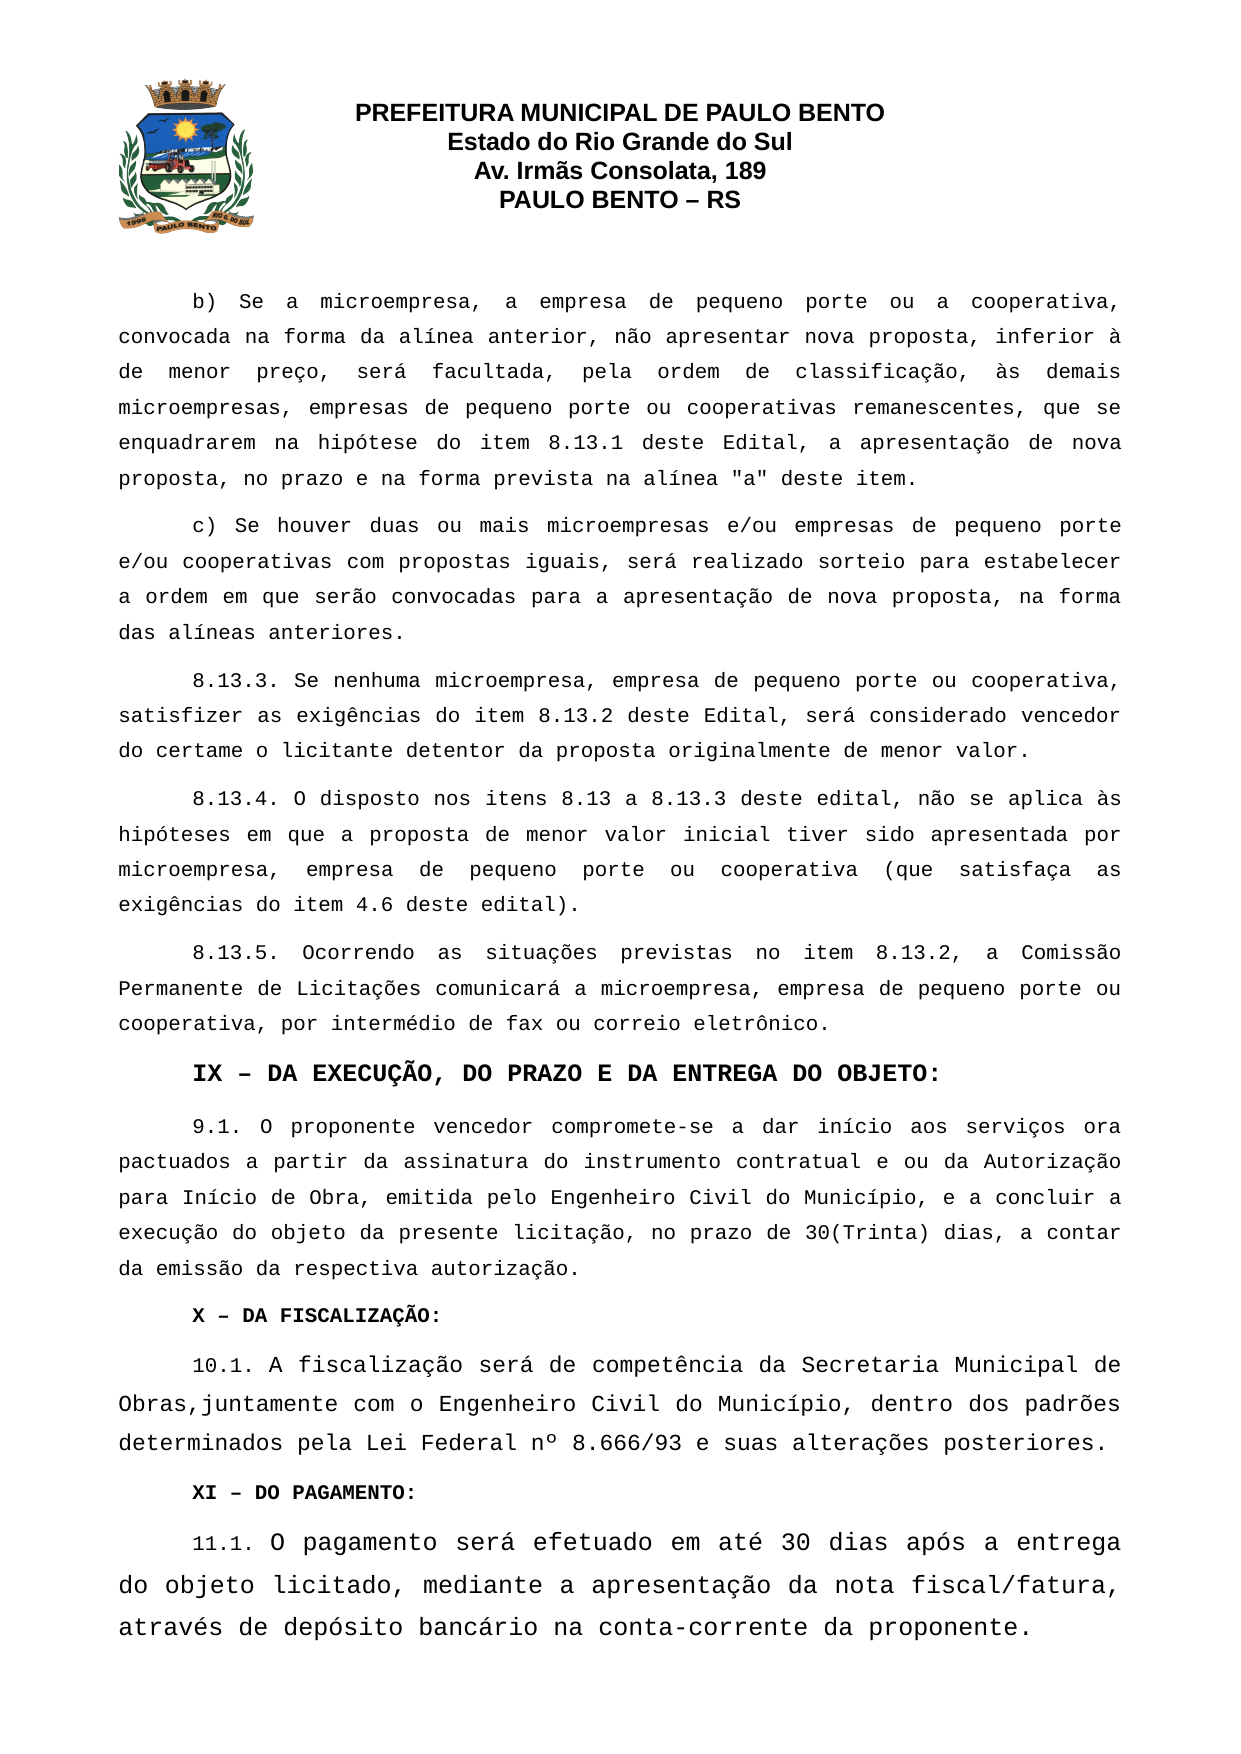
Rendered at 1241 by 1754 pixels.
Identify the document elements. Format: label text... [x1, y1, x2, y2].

text 8.13.5. Ocorrendo as situações previstas no item 8.13.2, a Comissão Permanente de Licitações comunicará a microempresa, empresa de pequeno porte ou cooperativa, por intermédio de fax ou correio eletrônico. [118, 942, 1122, 1037]
text 8.13.3. Se nenhuma microempresa, empresa de pequeno porte ou cooperativa, satisfizer as exigências do item 8.13.2 deste Edital, será considerado vencedor do certame o licitante detentor da proposta originalmente de menor valor. [118, 669, 1122, 764]
text b) Se a microempresa, a empresa de pequeno porte ou a cooperativa, convocada na forma da alínea anterior, não apresentar nova proposta, inferior à de menor preço, será facultada, pela ordem de classificação, às demais microempresas, empresas de pequeno porte ou cooperativas remanescentes, que se enquadrarem na hipótese do item 8.13.1 deste Edital, a apresentação de nova proposta, no prazo e na forma prevista na alínea "a" deste item. [118, 291, 1122, 491]
text XI – DO PAGAMENTO: [118, 1482, 1122, 1506]
text 8.13.4. O disposto nos itens 8.13 a 8.13.3 deste edital, não se aplica às hipóteses em que a proposta de menor valor inicial tiver sido apresentada por microempresa, empresa de pequeno porte ou cooperativa (que satisfaça as exigências do item 4.6 deste edital). [118, 788, 1122, 918]
text 10.1. A fiscalização será de competência da Secretaria Municipal de Obras,juntamente com o Engenheiro Civil do Município, dentro dos padrões determinados pela Lei Federal nº 8.666/93 e suas alterações posteriores. [118, 1353, 1122, 1457]
text X – DA FISCALIZAÇÃO: [118, 1305, 1122, 1329]
text c) Se houver duas ou mais microempresas e/ou empresas de pequeno porte e/ou cooperativas com propostas iguais, será realizado sorteio para estabelecer a ordem em que serão convocadas para a apresentação de nova proposta, na forma das alíneas anteriores. [118, 516, 1122, 645]
text 9.1. O proponente vencedor compromete-se a dar início aos serviços ora pactuados a partir da assinatura do instrumento contratual e ou da Autorização para Início de Obra, emitida pelo Engenheiro Civil do Município, e a concluir a execução do objeto da presente licitação, no prazo de 30(Trinta) dias, a contar da emissão da respectiva autorização. [118, 1116, 1122, 1281]
text 11.1. O pagamento será efetuado em até 30 dias após a entrega do objeto licitado, mediante a apresentação da nota fiscal/fatura, através de depósito bancário na conta-corrente da proponente. [118, 1530, 1122, 1643]
text IX – DA EXECUÇÃO, DO PRAZO E DA ENTREGA DO OBJETO: [118, 1061, 1122, 1089]
